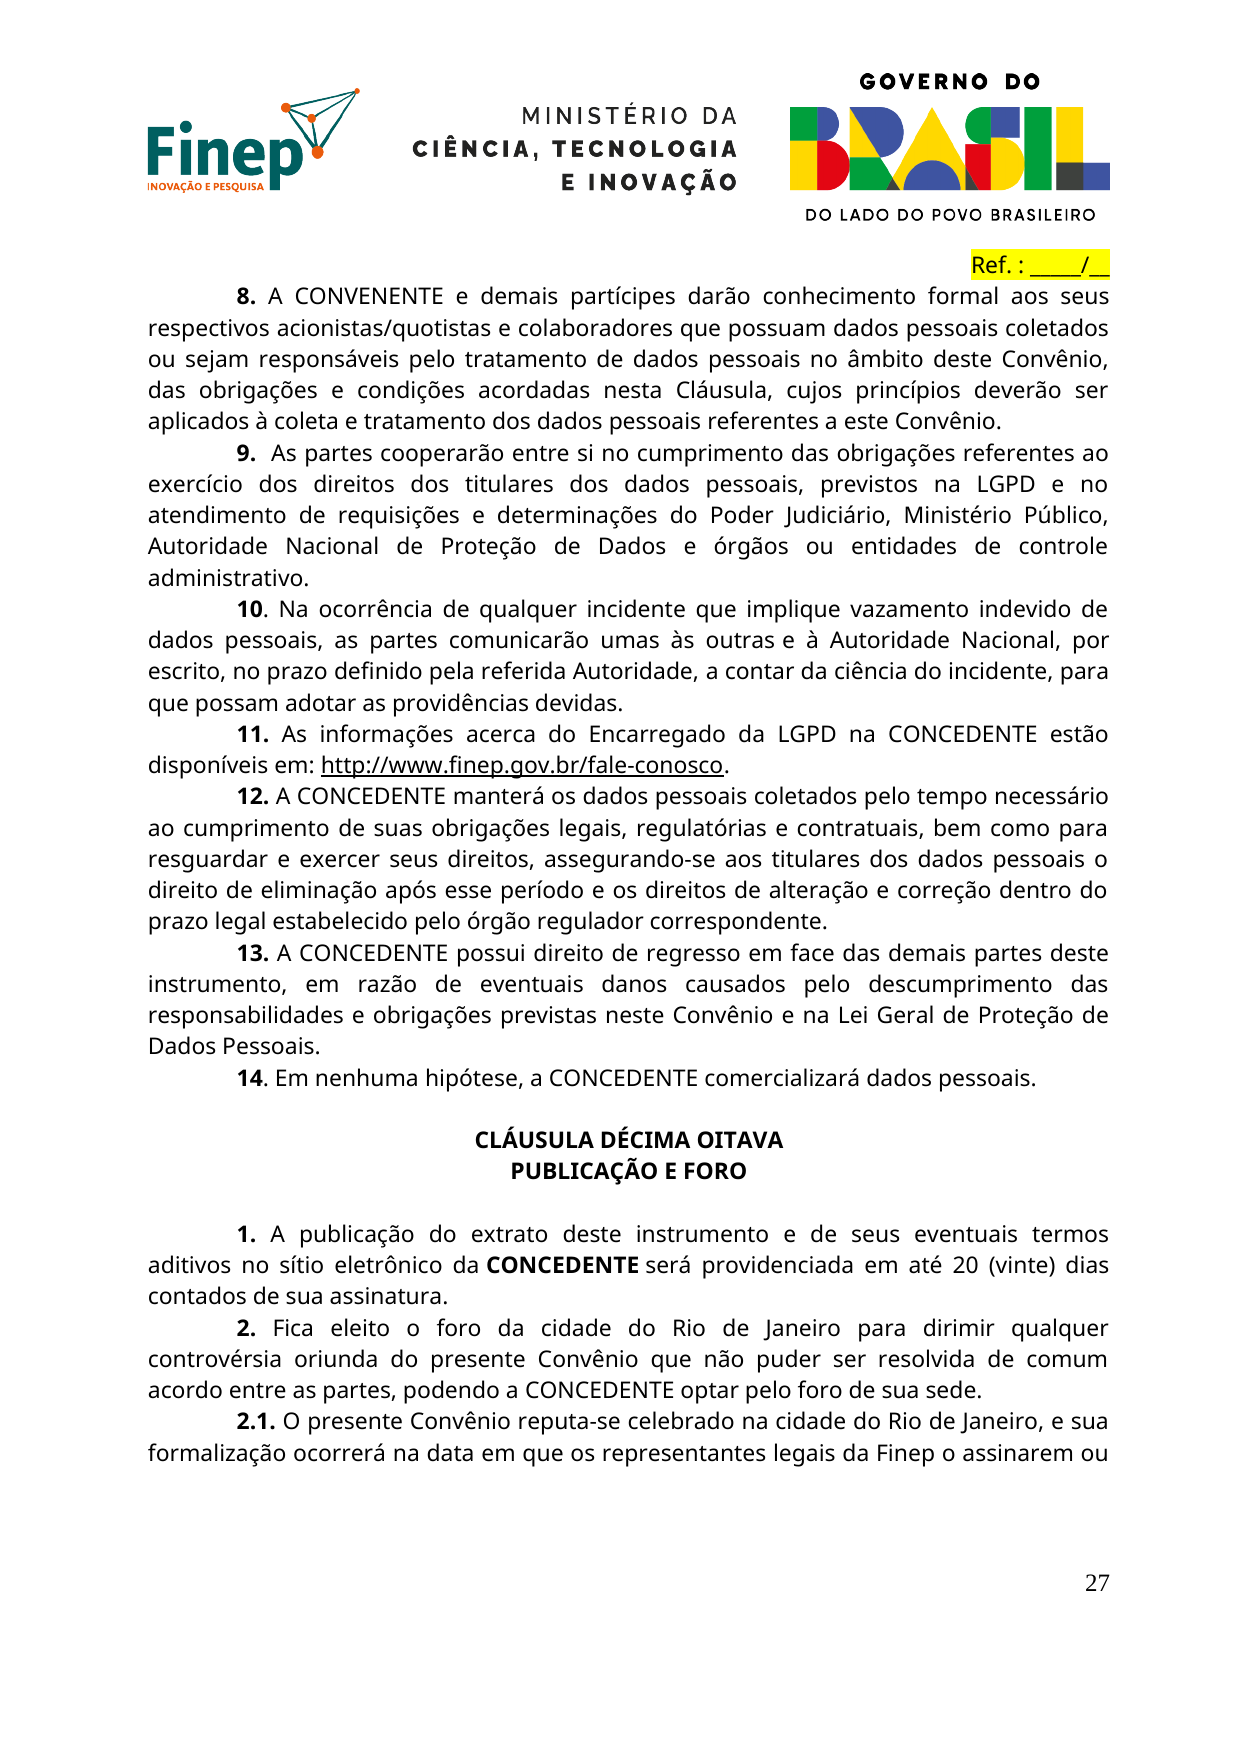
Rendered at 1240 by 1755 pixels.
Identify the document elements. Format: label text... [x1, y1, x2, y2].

text 9. As partes cooperarão entre si no cumprimento das obrigações referentes ao exercício dos direitos dos titulares dos dados pessoais, previstos na LGPD e no atendimento de requisições e determinações do Poder Judiciário, Ministério Público, Autoridade Nacional de Proteção de Dados e órgãos ou entidades de controle administrativo.Parte superior do formulárioParte superior do formulário [148, 436, 1110, 593]
text 10. Na ocorrência de qualquer incidente que implique vazamento indevido de dados pessoais, as partes comunicarão umas às outras e à Autoridade Nacional, por escrito, no prazo definido pela referida Autoridade, a contar da ciência do incidente, para que possam adotar as providências devidas. [148, 593, 1110, 718]
text 2.1. O presente Convênio reputa-se celebrado na cidade do Rio de Janeiro, e sua formalização ocorrerá na data em que os representantes legais da Finep o assinarem ou [148, 1405, 1110, 1468]
text 2. Fica eleito o foro da cidade do Rio de Janeiro para dirimir qualquer controvérsia oriunda do presente Convênio que não puder ser resolvida de comum acordo entre as partes, podendo a CONCEDENTE optar pelo foro de sua sede. [148, 1311, 1110, 1405]
text PUBLICAÇÃO E FORO [148, 1155, 1110, 1186]
text 1. A publicação do extrato deste instrumento e de seus eventuais termos aditivos no sítio eletrônico da CONCEDENTE será providenciada em até 20 (vinte) dias contados de sua assinatura. [148, 1218, 1110, 1311]
text 11. As informações acerca do Encarregado da LGPD na CONCEDENTE estão disponíveis em: http://www.finep.gov.br/fale-conosco. [148, 718, 1110, 780]
text 12. A CONCEDENTE manterá os dados pessoais coletados pelo tempo necessário ao cumprimento de suas obrigações legais, regulatórias e contratuais, bem como para resguardar e exercer seus direitos, assegurando-se aos titulares dos dados pessoais o direito de eliminação após esse período e os direitos de alteração e correção dentro do prazo legal estabelecido pelo órgão regulador correspondente. [148, 780, 1110, 936]
text 13. A CONCEDENTE possui direito de regresso em face das demais partes deste instrumento, em razão de eventuais danos causados pelo descumprimento das responsabilidades e obrigações previstas neste Convênio e na Lei Geral de Proteção de Dados Pessoais. [148, 936, 1110, 1061]
text 14. Em nenhuma hipótese, a CONCEDENTE comercializará dados pessoais. [148, 1061, 1110, 1093]
text 8. A CONVENENTE e demais partícipes darão conhecimento formal aos seus respectivos acionistas/quotistas e colaboradores que possuam dados pessoais coletados ou sejam responsáveis pelo tratamento de dados pessoais no âmbito deste Convênio, das obrigações e condições acordadas nesta Cláusula, cujos princípios deverão ser aplicados à coleta e tratamento dos dados pessoais referentes a este Convênio. [148, 280, 1110, 436]
text CLÁUSULA DÉCIMA OITAVA [148, 1124, 1110, 1155]
